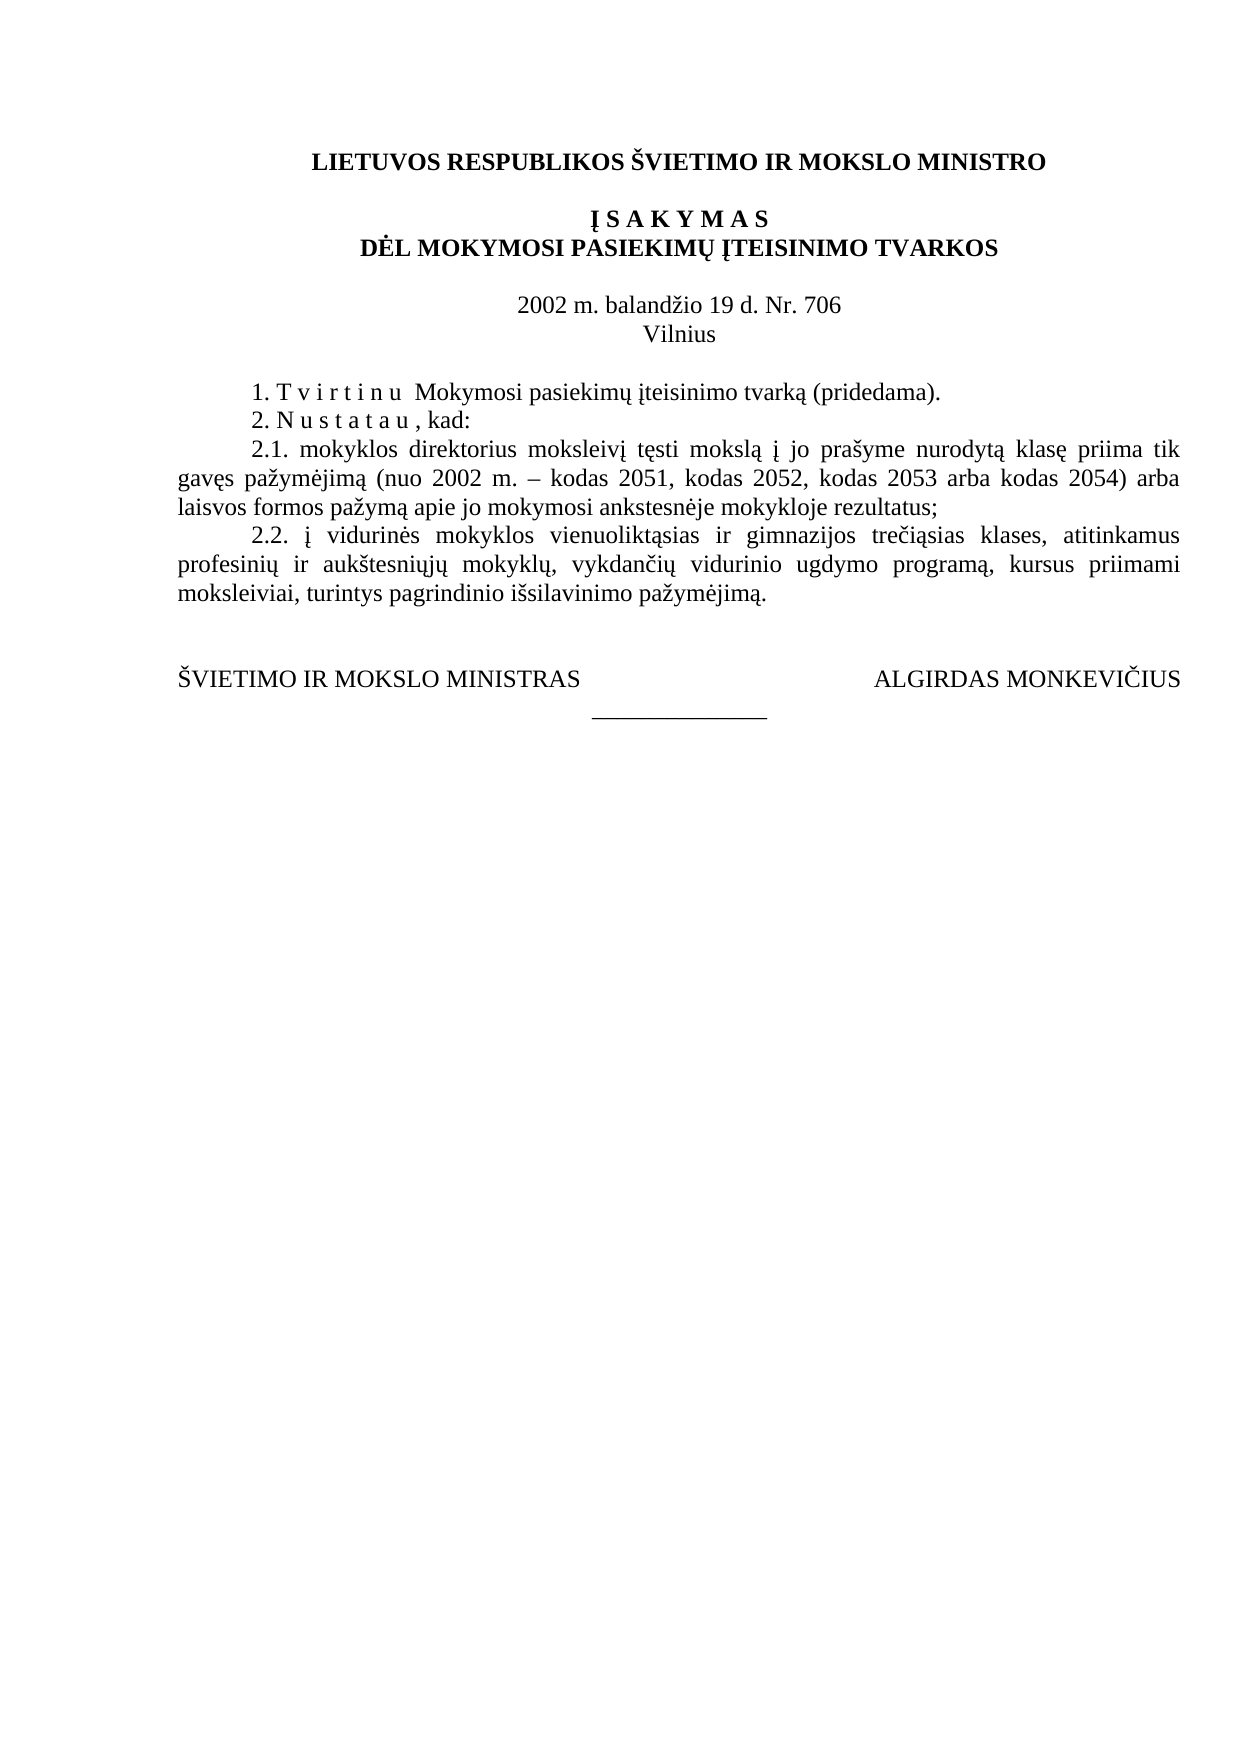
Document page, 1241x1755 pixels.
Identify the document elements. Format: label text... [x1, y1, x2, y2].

text 2002 m. balandžio 19 d. Nr. 706 [177, 291, 1181, 319]
text ______________ [177, 693, 1181, 722]
text 2.2. į vidurinės mokyklos vienuoliktąsias ir gimnazijos trečiąsias klases, atitinkamus profesinių ir aukštesniųjų mokyklų, vykdančių vidurinio ugdymo programą, kursus priimami moksleiviai, turintys pagrindinio išsilavinimo pažymėjimą. [177, 521, 1181, 607]
text 1. Tvirtinu Mokymosi pasiekimų įteisinimo tvarką (pridedama). [177, 377, 1181, 406]
text LIETUVOS RESPUBLIKOS ŠVIETIMO IR MOKSLO MINISTRO [177, 147, 1181, 176]
text 2. Nustatau, kad: [177, 406, 1181, 434]
text 2.1. mokyklos direktorius moksleivį tęsti mokslą į jo prašyme nurodytą klasę priima tik gavęs pažymėjimą (nuo 2002 m. – kodas 2051, kodas 2052, kodas 2053 arba kodas 2054) arba laisvos formos pažymą apie jo mokymosi ankstesnėje mokykloje rezultatus; [177, 434, 1181, 521]
text ŠVIETIMO IR MOKSLO Ministras Algirdas Monkevičius [177, 664, 1181, 693]
text Į S A K Y M A S [177, 204, 1181, 233]
text Vilnius [177, 319, 1181, 348]
text DĖL MOKYMOSI PASIEKIMŲ ĮTEISINIMO TVARKOS [177, 233, 1181, 262]
